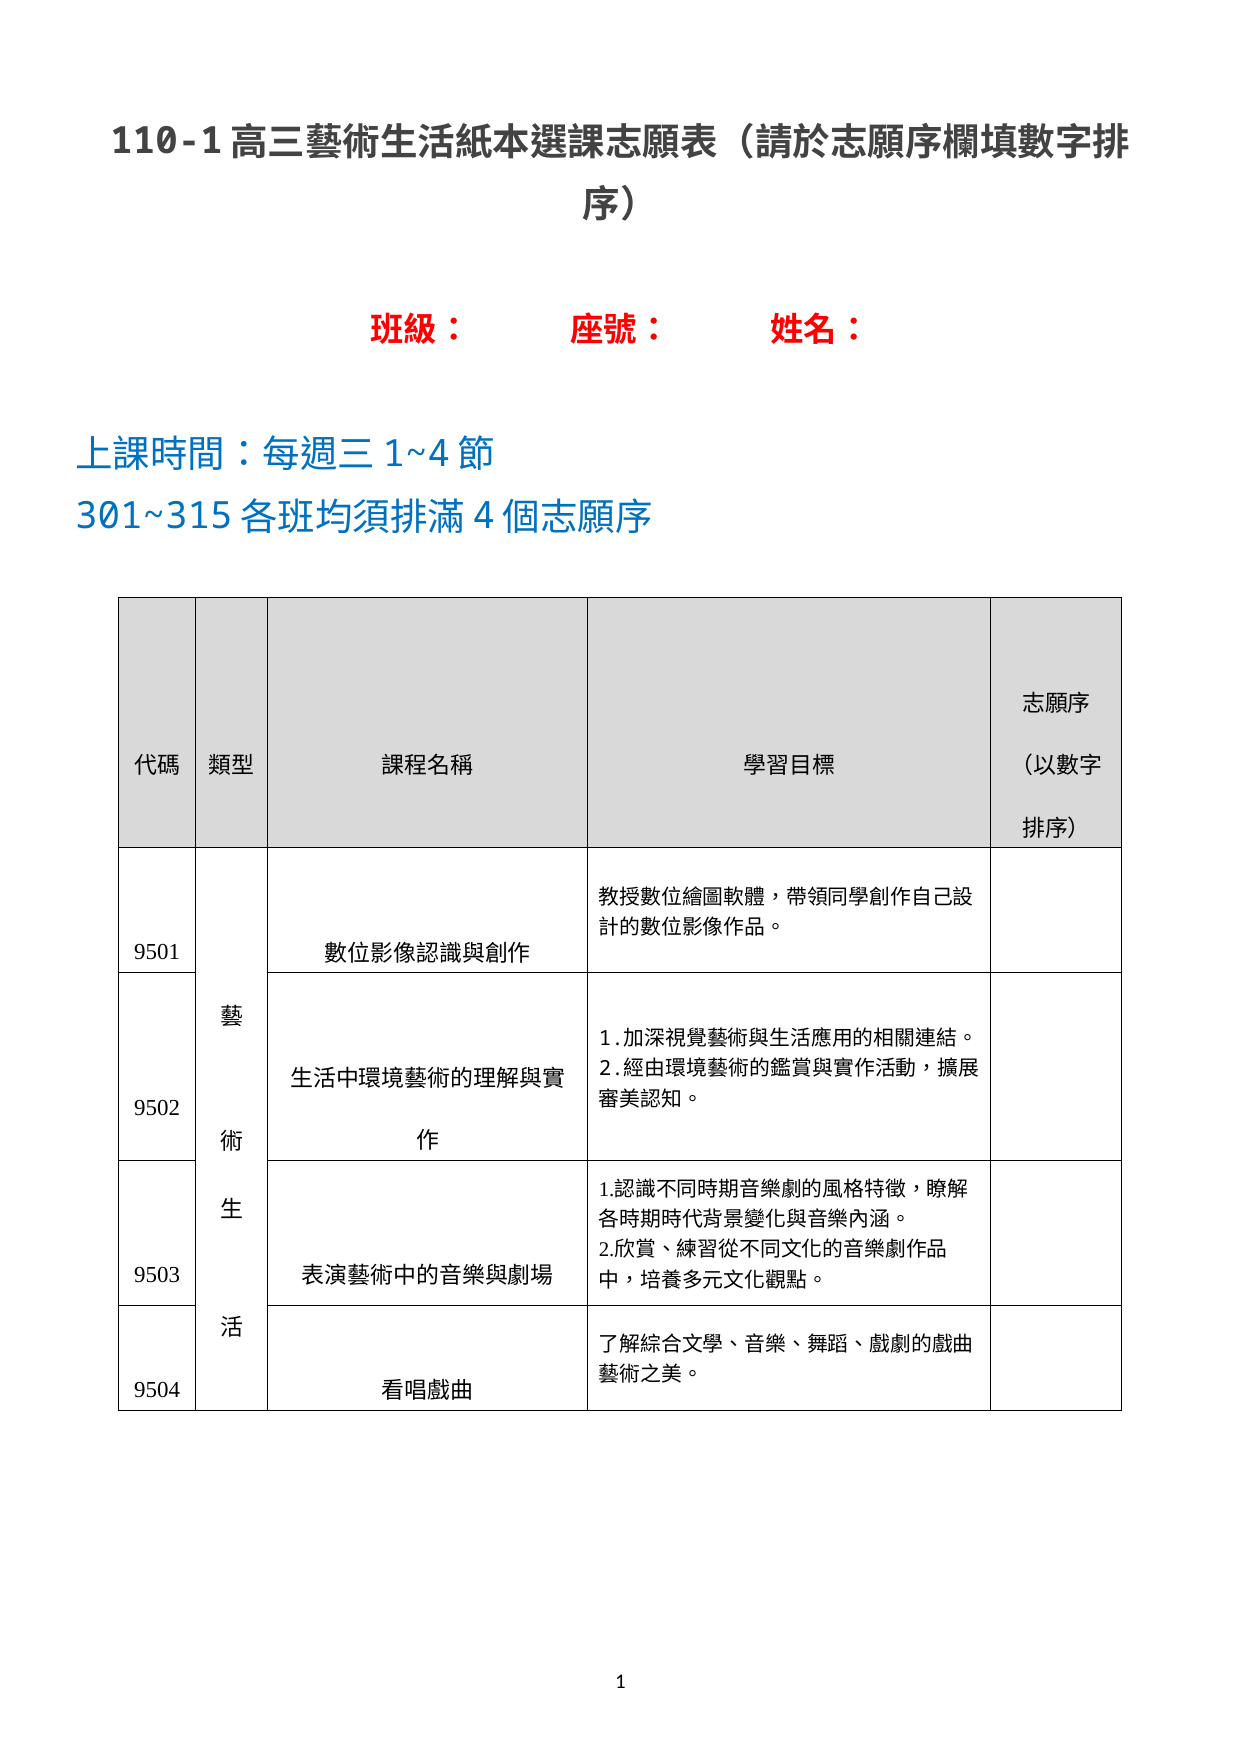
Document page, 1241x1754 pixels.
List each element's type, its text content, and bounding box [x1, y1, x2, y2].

table_header 學習目標 [588, 598, 990, 847]
table_cell 9504 [119, 1306, 195, 1410]
table_cell 生活中環境藝術的理解與實作 [268, 973, 587, 1160]
table_cell 9502 [119, 973, 195, 1160]
table_header 課程名稱 [268, 598, 587, 847]
table_cell 1.認識不同時期音樂劇的風格特徵，瞭解各時期時代背景變化與音樂內涵。 2.欣賞、練習從不同文化的音樂劇作品中，培養多元文化觀點。 [588, 1161, 990, 1304]
table_cell [991, 1306, 1121, 1410]
table_header 代碼 [119, 598, 195, 847]
table_header 志願序 （以數字排序） [991, 598, 1121, 847]
table_cell 數位影像認識與創作 [268, 848, 587, 972]
table_cell 1.加深視覺藝術與生活應用的相關連結。 2.經由環境藝術的鑑賞與實作活動，擴展審美認知。 [588, 973, 990, 1160]
table_cell 9501 [119, 848, 195, 972]
table_cell 看唱戲曲 [268, 1306, 587, 1410]
table_cell 9503 [119, 1161, 195, 1304]
table_cell 表演藝術中的音樂與劇場 [268, 1161, 587, 1304]
table_cell [991, 848, 1121, 972]
text 110-1高三藝術生活紙本選課志願表（請於志願序欄填數字排序） [75, 97, 1165, 222]
text 上課時間：每週三1~4節 [75, 410, 1165, 472]
text 班級： 座號： 姓名： [75, 285, 1165, 347]
table_cell [991, 1161, 1121, 1304]
text 301~315各班均須排滿4個志願序 [75, 472, 1165, 535]
table_cell [991, 973, 1121, 1160]
table_cell 藝 術 生 活 [196, 848, 267, 1410]
table_cell 教授數位繪圖軟體，帶領同學創作自己設計的數位影像作品。 [588, 848, 990, 972]
table_header 類型 [196, 598, 267, 847]
table_cell 了解綜合文學、音樂、舞蹈、戲劇的戲曲藝術之美。 [588, 1306, 990, 1410]
